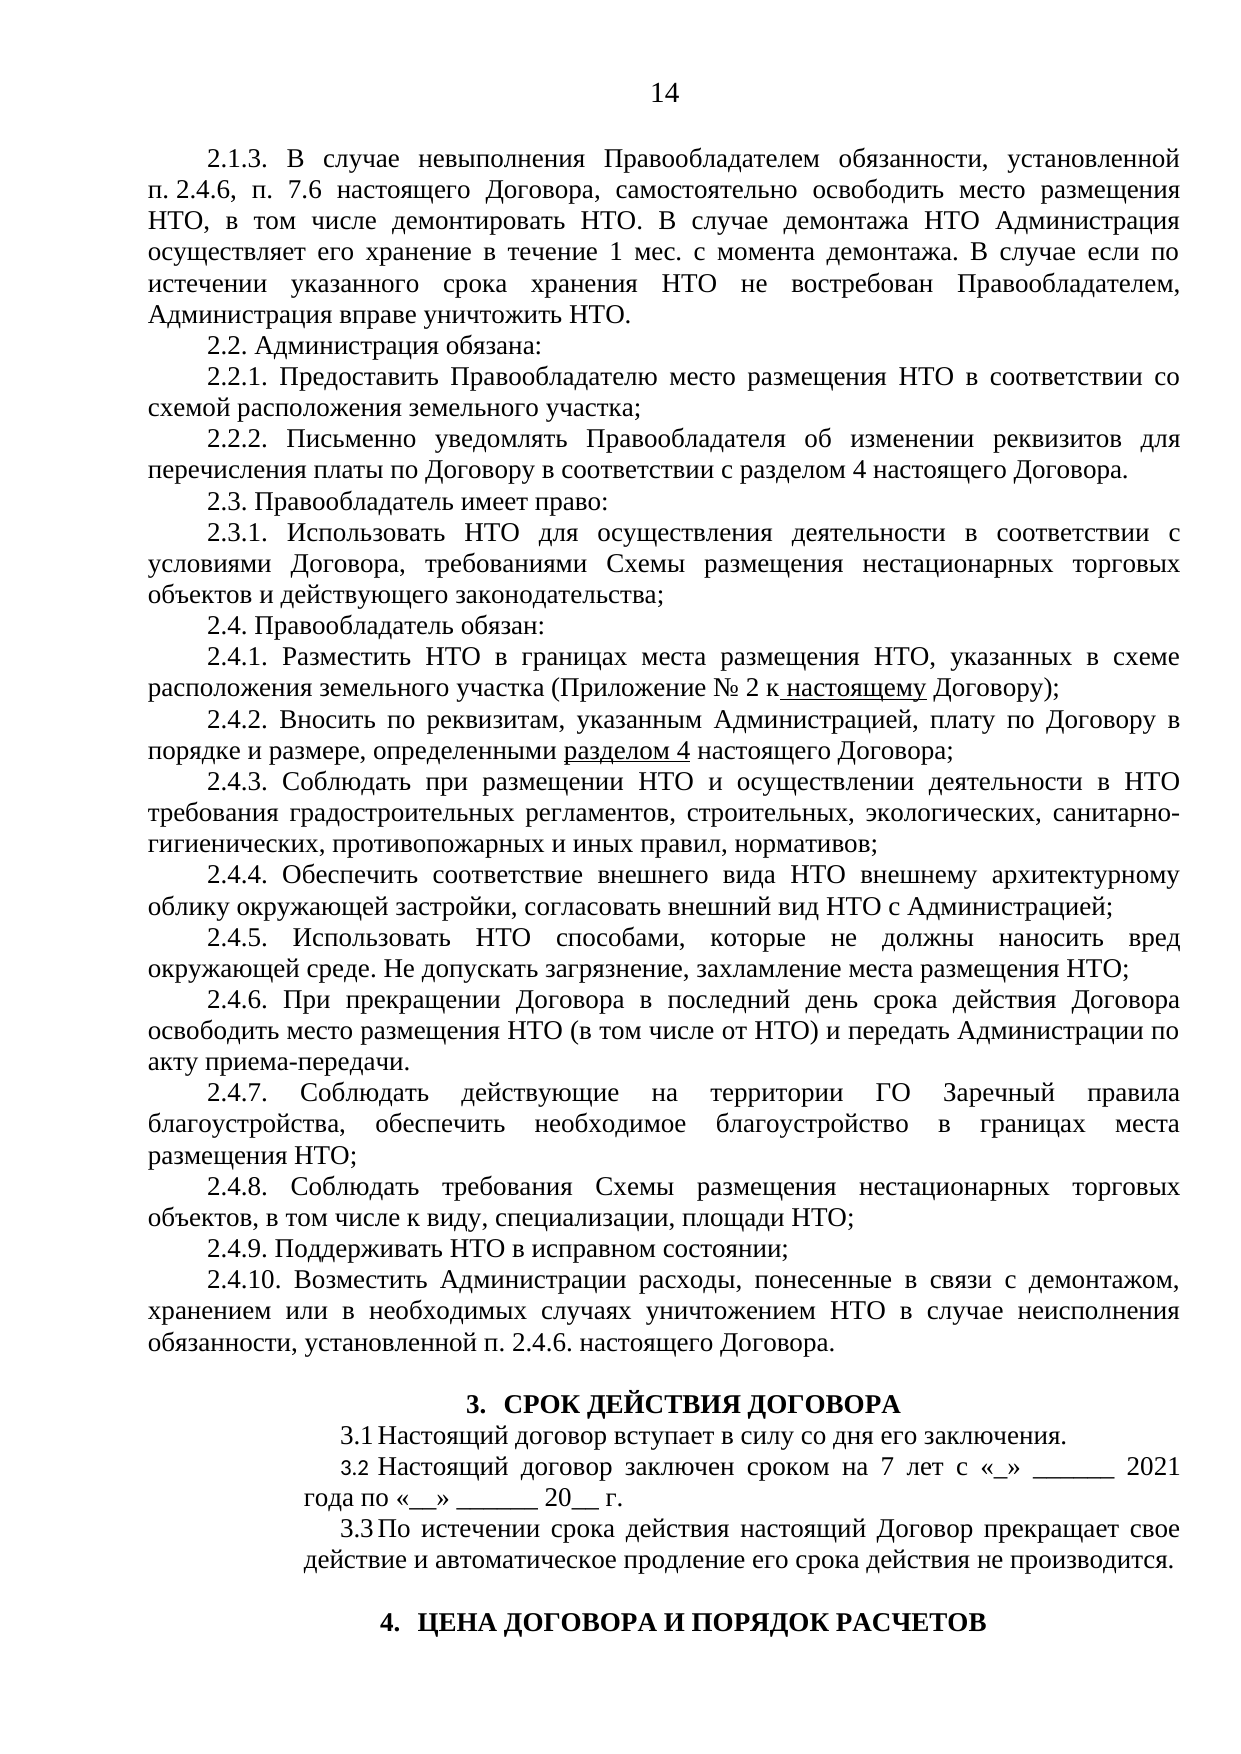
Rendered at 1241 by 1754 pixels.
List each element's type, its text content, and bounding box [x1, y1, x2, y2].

text 2.4.5. Использовать НТО способами, которые не должны наносить вред окружающей среде. Не допускать загрязнение, захламление места размещения НТО; [148, 921, 1181, 983]
text 2.4.10. Возместить Администрации расходы, понесенные в связи с демонтажом, хранением или в необходимых случаях уничтожением НТО в случае неисполнения обязанности, установленной п. 2.4.6. настоящего Договора. [148, 1263, 1181, 1357]
list Настоящий договор заключен сроком на 7 лет с «_» ______ 2021 года по «__» ______ 20__ г. [266, 1450, 1181, 1512]
list ЦЕНА ДОГОВОРА И ПОРЯДОК РАСЧЕТОВ [185, 1606, 1181, 1637]
list СРОК ДЕЙСТВИЯ ДОГОВОРА [185, 1388, 1181, 1419]
text 2.4.2. Вносить по реквизитам, указанным Администрацией, плату по Договору в порядке и размере, определенными разделом 4 настоящего Договора; [148, 703, 1181, 765]
text 2.4.1. Разместить НТО в границах места размещения НТО, указанных в схеме расположения земельного участка (Приложение № 2 к настоящему Договору); [148, 640, 1181, 703]
text 2.2.1. Предоставить Правообладателю место размещения НТО в соответствии со схемой расположения земельного участка; [148, 360, 1181, 422]
list По истечении срока действия настоящий Договор прекращает свое действие и автоматическое продление его срока действия не производится. [266, 1512, 1181, 1575]
text 2.1.3. В случае невыполнения Правообладателем обязанности, установленной п. 2.4.6, п. 7.6 настоящего Договора, самостоятельно освободить место размещения НТО, в том числе демонтировать НТО. В случае демонтажа НТО Администрация осуществляет его хранение в течение 1 мес. с момента демонтажа. В случае если по истечении указанного срока хранения НТО не востребован Правообладателем, Администрация вправе уничтожить НТО. [148, 142, 1181, 329]
text 2.3.1. Использовать НТО для осуществления деятельности в соответствии с условиями Договора, требованиями Схемы размещения нестационарных торговых объектов и действующего законодательства; [148, 516, 1181, 609]
text 2.4. Правообладатель обязан: [148, 609, 1181, 640]
text 2.3. Правообладатель имеет право: [148, 485, 1181, 516]
text 2.4.4. Обеспечить соответствие внешнего вида НТО внешнему архитектурному облику окружающей застройки, согласовать внешний вид НТО с Администрацией; [148, 858, 1181, 921]
text 2.2.2. Письменно уведомлять Правообладателя об изменении реквизитов для перечисления платы по Договору в соответствии с разделом 4 настоящего Договора. [148, 422, 1181, 485]
text 2.2. Администрация обязана: [148, 329, 1181, 360]
text 2.4.9. Поддерживать НТО в исправном состоянии; [148, 1232, 1181, 1263]
text 2.4.6. При прекращении Договора в последний день срока действия Договора освободить место размещения НТО (в том числе от НТО) и передать Администрации по акту приема-передачи. [148, 983, 1181, 1076]
text 2.4.7. Соблюдать действующие на территории ГО Заречный правила благоустройства, обеспечить необходимое благоустройство в границах места размещения НТО; [148, 1076, 1181, 1170]
text 2.4.8. Соблюдать требования Схемы размещения нестационарных торговых объектов, в том числе к виду, специализации, площади НТО; [148, 1170, 1181, 1232]
text 2.4.3. Соблюдать при размещении НТО и осуществлении деятельности в НТО требования градостроительных регламентов, строительных, экологических, санитарно-гигиенических, противопожарных и иных правил, нормативов; [148, 765, 1181, 858]
list Настоящий договор вступает в силу со дня его заключения. [266, 1419, 1181, 1450]
